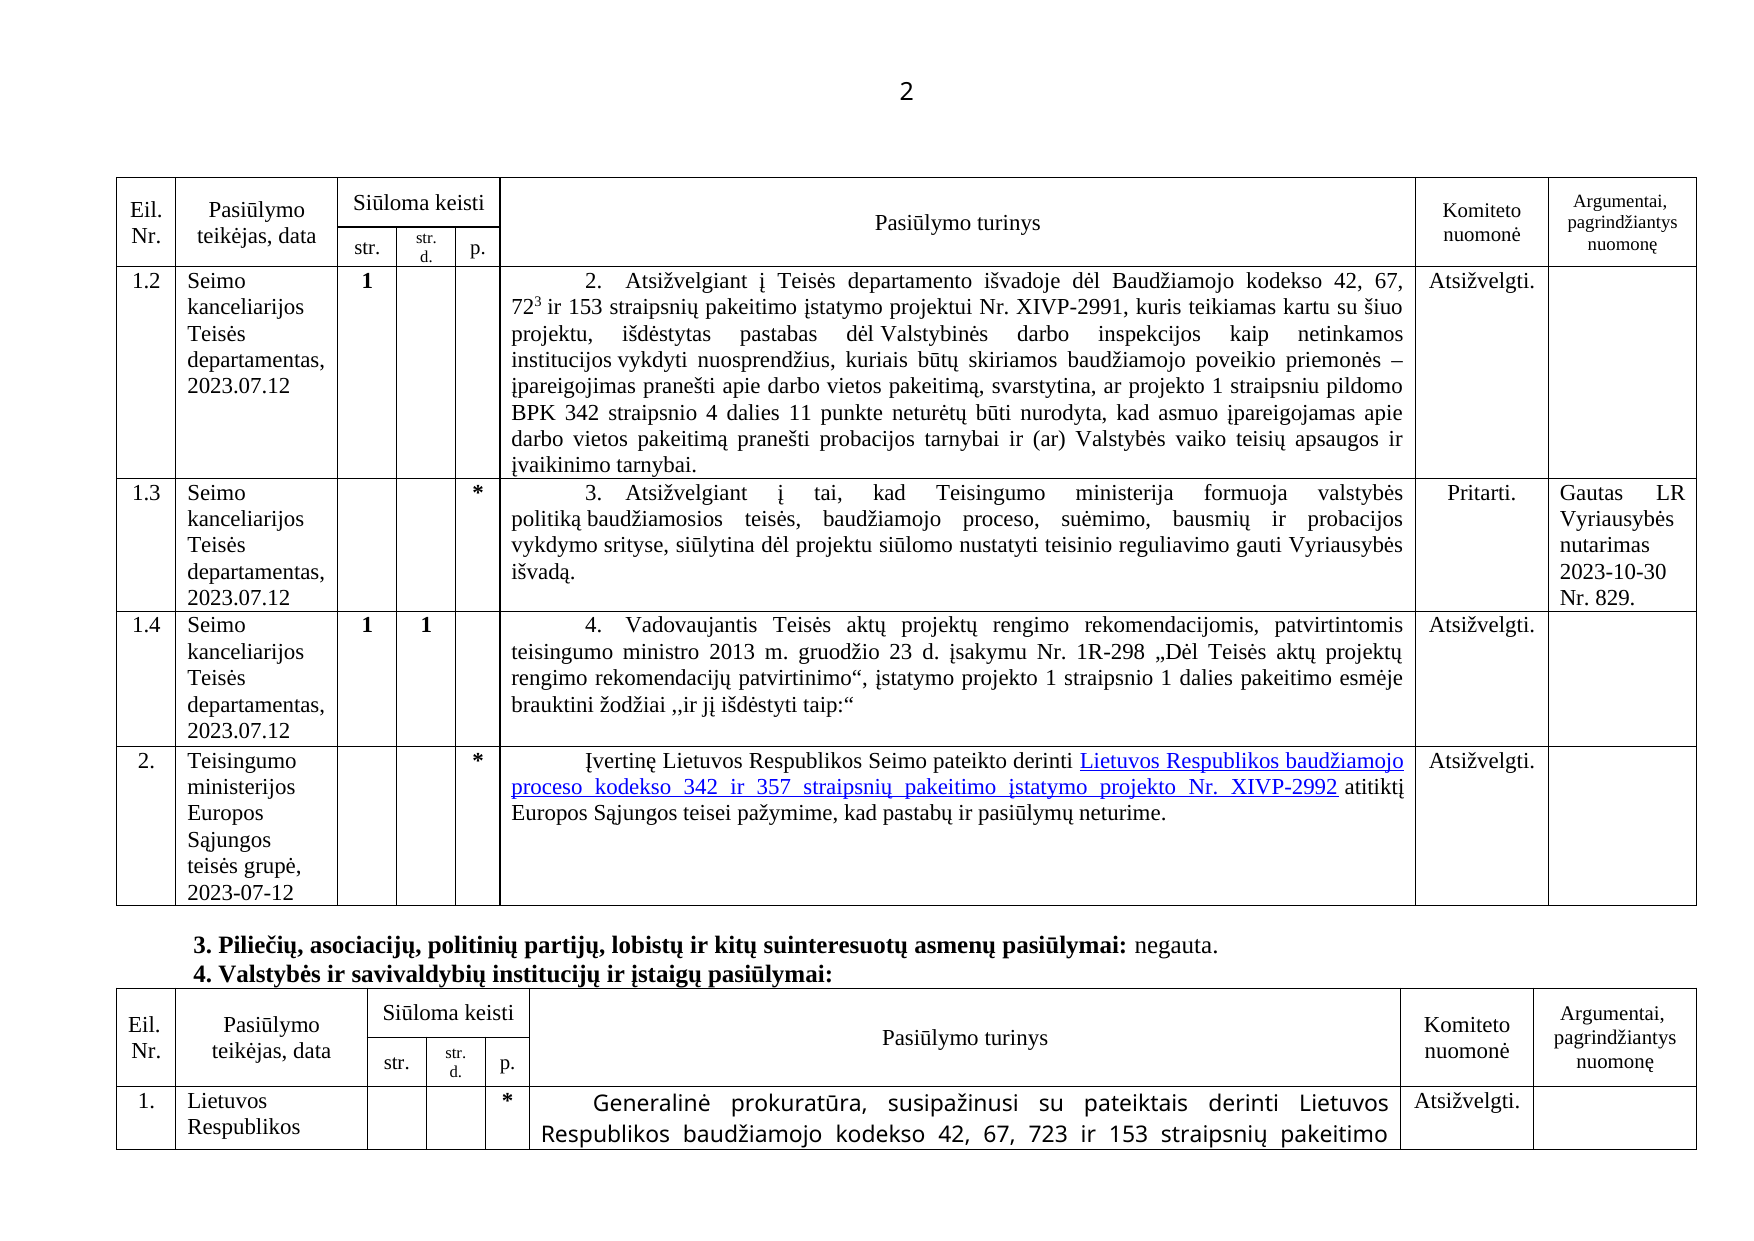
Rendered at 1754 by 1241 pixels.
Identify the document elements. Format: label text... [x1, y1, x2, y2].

table_cell 1 [338, 267, 396, 478]
table_header Komiteto nuomonė [1401, 989, 1533, 1086]
table_cell 3. Atsižvelgiant į tai, kad Teisingumo ministerija formuoja valstybės politiką baudžiamosios teisės, baudžiamojo proceso, suėmimo, bausmių ir probacijos vykdymo srityse, siūlytina dėl projektu siūlomo nustatyti teisinio reguliavimo gauti Vyriausybės išvadą. [501, 479, 1415, 611]
table_cell Seimo kanceliarijos Teisės departamentas, [176, 267, 337, 478]
table_header Komiteto nuomonė [1416, 178, 1548, 266]
table_cell [1549, 612, 1696, 746]
table_cell [456, 267, 499, 478]
subtitle 4. Valstybės ir savivaldybių institucijų ir įstaigų pasiūlymai: [118, 959, 1695, 987]
table_cell Atsižvelgti. [1416, 612, 1548, 746]
table_cell str. [338, 228, 396, 266]
table_cell * [456, 479, 499, 611]
table_cell Atsižvelgti. [1416, 747, 1548, 905]
table_header Pasiūlymo turinys [530, 989, 1400, 1086]
table_cell [456, 612, 499, 746]
table_header Siūloma keisti [338, 178, 499, 226]
table_cell 1.3 [117, 479, 175, 611]
table_cell Seimo kanceliarijos Teisės departamentas, [176, 479, 337, 611]
table_cell str. d. [397, 228, 455, 266]
table_cell Generalinė prokuratūra, susipažinusi su pateiktais derinti Lietuvos Respublikos baudžiamojo kodekso 42, 67, 723 ir 153 straipsnių pakeitimo [530, 1087, 1400, 1149]
table_cell 1 [397, 612, 455, 746]
table_cell 1.2 [117, 267, 175, 478]
table_cell [397, 479, 455, 611]
table_header Pasiūlymo turinys [501, 178, 1415, 266]
table_cell [1549, 267, 1696, 478]
table_header Argumentai, pagrindžiantys nuomonę [1534, 989, 1696, 1086]
table_cell str. d. [427, 1038, 485, 1086]
table_cell Lietuvos Respublikos [176, 1087, 367, 1149]
table_cell * [456, 747, 499, 905]
table_cell Teisingumo ministerijos Europos Sąjungos teisės grupė, 2023-07-12 [176, 747, 337, 905]
table_header Eil. Nr. [117, 989, 175, 1086]
table_cell [368, 1087, 426, 1149]
table_cell [1549, 747, 1696, 905]
table_cell Įvertinę Lietuvos Respublikos Seimo pateikto derinti Lietuvos Respublikos baudžiamojo proceso kodekso 342 ir 357 straipsnių pakeitimo įstatymo projekto Nr. XIVP-2992 atitiktį Europos Sąjungos teisei pažymime, kad pastabų ir pasiūlymų neturime. [501, 747, 1415, 905]
table_header Pasiūlymo teikėjas, data [176, 989, 367, 1086]
table_cell * [486, 1087, 529, 1149]
table_cell 4. Vadovaujantis Teisės aktų projektų rengimo rekomendacijomis, patvirtintomis teisingumo ministro 2013 m. gruodžio 23 d. įsakymu Nr. 1R-298 „Dėl Teisės aktų projektų rengimo rekomendacijų patvirtinimo“, įstatymo projekto 1 straipsnio 1 dalies pakeitimo esmėje brauktini žodžiai ,,ir jį išdėstyti taip:“ [501, 612, 1415, 746]
table_cell str. [368, 1038, 426, 1086]
table_header Siūloma keisti [368, 989, 529, 1037]
table_cell [427, 1087, 485, 1149]
table_cell 1 [338, 612, 396, 746]
subtitle 3. Piliečių, asociacijų, politinių partijų, lobistų ir kitų suinteresuotų asmenų pasiūlymai: negauta. [118, 930, 1695, 959]
table_cell p. [456, 228, 499, 266]
table_cell Gautas LR Vyriausybės nutarimas 2023-10-30 Nr. 829. [1549, 479, 1696, 611]
table_cell 2. Atsižvelgiant į Teisės departamento išvadoje dėl Baudžiamojo kodekso 42, 67, 723 ir 153 straipsnių pakeitimo įstatymo projektui Nr. XIVP-2991, kuris teikiamas kartu su šiuo projektu, išdėstytas pastabas dėl Valstybinės darbo inspekcijos kaip netinkamos institucijos vykdyti nuosprendžius, kuriais būtų skiriamos baudžiamojo poveikio priemonės – įpareigojimas pranešti apie darbo vietos pakeitimą, svarstytina, ar projekto 1 straipsniu pildomo BPK 342 straipsnio 4 dalies 11 punkte neturėtų būti nurodyta, kad asmuo įpareigojamas apie darbo vietos pakeitimą pranešti probacijos tarnybai ir (ar) Valstybės vaiko teisių apsaugos ir įvaikinimo tarnybai. [501, 267, 1415, 478]
table_cell p. [486, 1038, 529, 1086]
table_cell [1534, 1087, 1696, 1149]
table_header Pasiūlymo teikėjas, data [176, 178, 337, 266]
table_cell [338, 747, 396, 905]
table_cell 2. [117, 747, 175, 905]
table_cell [338, 479, 396, 611]
table_cell 1. [117, 1087, 175, 1149]
table_cell 1.4 [117, 612, 175, 746]
table_cell [397, 267, 455, 478]
table_cell Seimo kanceliarijos Teisės departamentas, [176, 612, 337, 746]
table_header Eil. Nr. [117, 178, 175, 266]
table_cell Pritarti. [1416, 479, 1548, 611]
table_cell Atsižvelgti. [1401, 1087, 1533, 1149]
table_cell [397, 747, 455, 905]
table_header Argumentai, pagrindžiantys nuomonę [1549, 178, 1696, 266]
table_cell Atsižvelgti. [1416, 267, 1548, 478]
